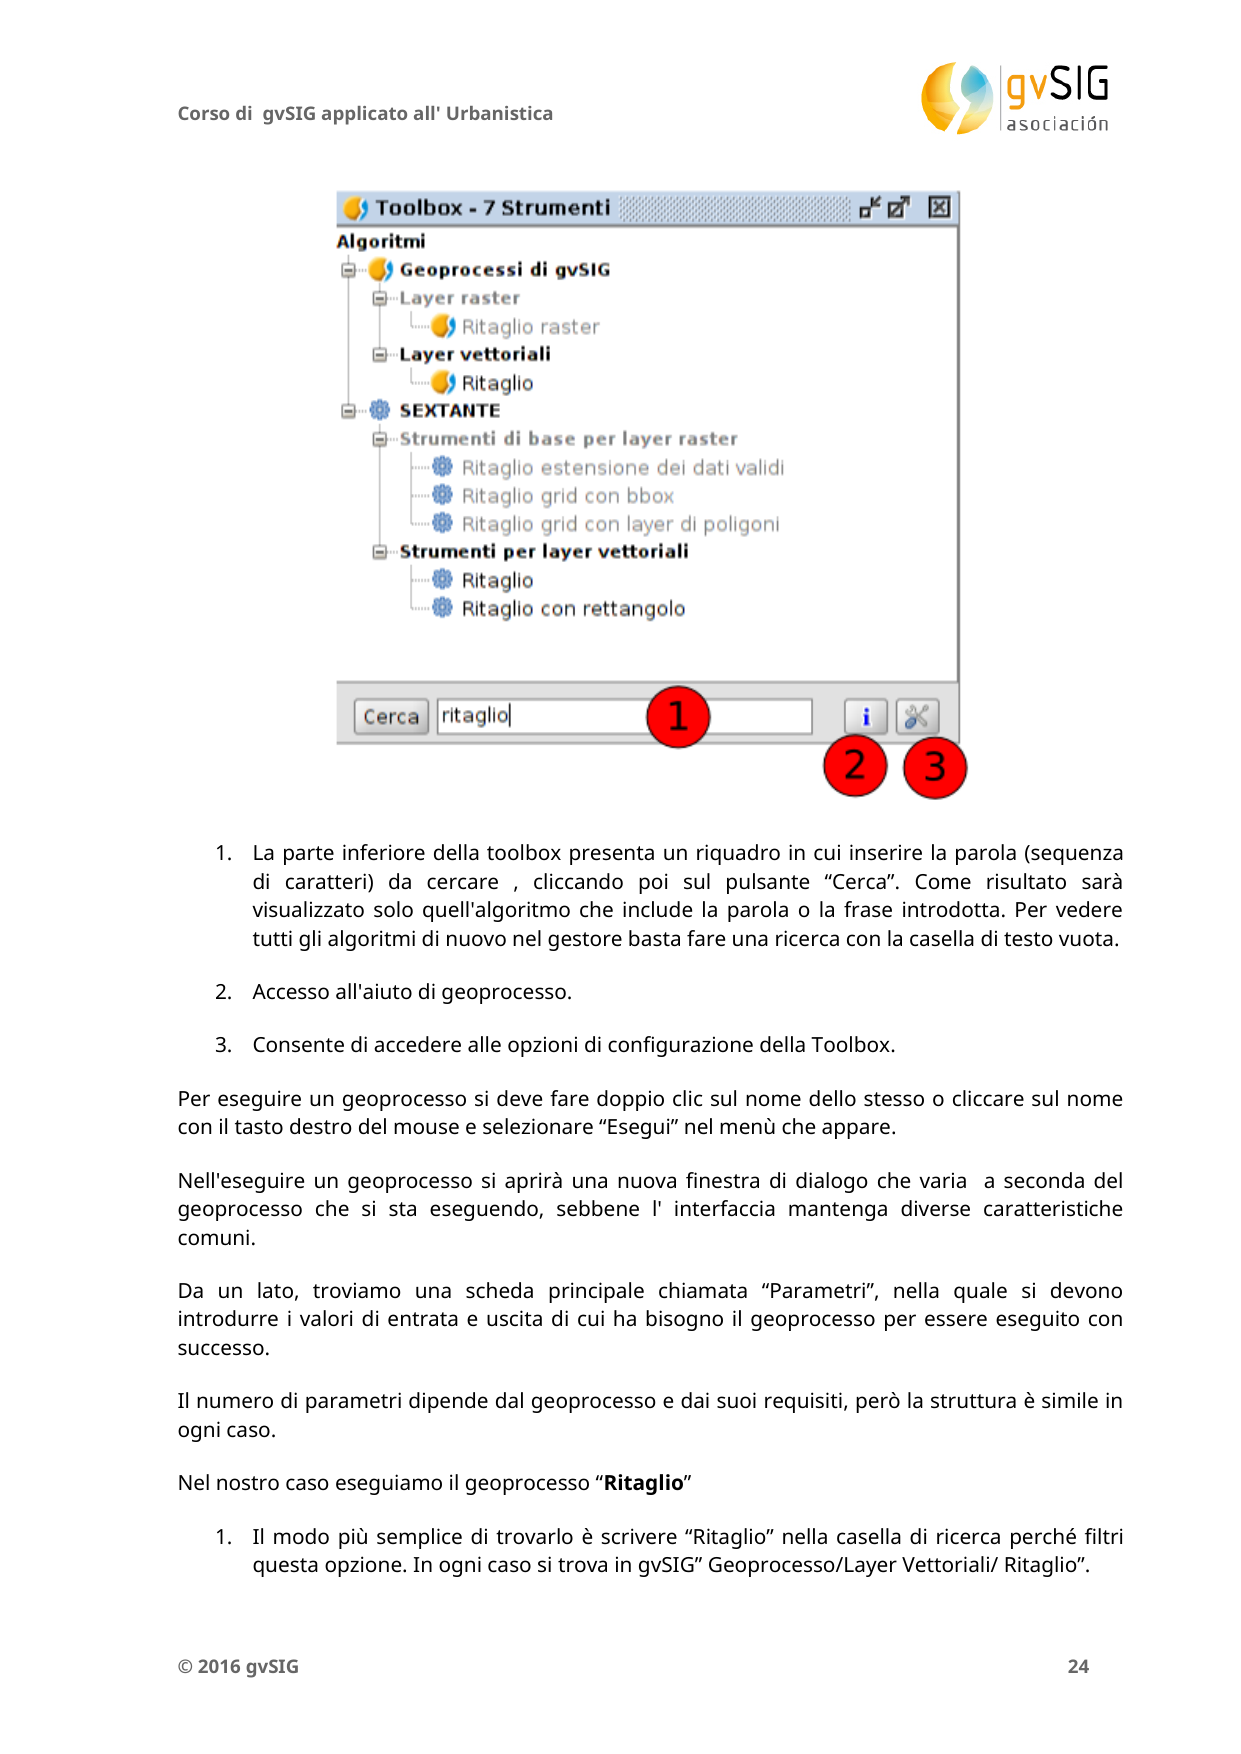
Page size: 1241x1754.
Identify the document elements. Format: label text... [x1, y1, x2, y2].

text Nel nostro caso eseguiamo il geoprocesso “Ritaglio” [177, 1468, 1125, 1497]
list Accesso all'aiuto di geoprocesso. [215, 977, 1125, 1006]
list La parte inferiore della toolbox presenta un riquadro in cui inserire la parola (sequenza di caratteri) da cercare , cliccando poi sul pulsante “Cerca”. Come risultato sarà visualizzato solo quell'algoritmo che include la parola o la frase introdotta. Per vedere tutti gli algoritmi di nuovo nel gestore basta fare una ricerca con la casella di testo vuota. [215, 838, 1125, 952]
list Il modo più semplice di trovarlo è scrivere “Ritaglio” nella casella di ricerca perché filtri questa opzione. In ogni caso si trova in gvSIG” Geoprocesso/Layer Vettoriali/ Ritaglio”. [215, 1522, 1125, 1579]
text Nell'eseguire un geoprocesso si aprirà una nuova finestra di dialogo che varia a seconda del geoprocesso che si sta eseguendo, sebbene l' interfaccia mantenga diverse caratteristiche comuni. [177, 1166, 1125, 1251]
text Per eseguire un geoprocesso si deve fare doppio clic sul nome dello stesso o cliccare sul nome con il tasto destro del mouse e selezionare “Esegui” nel menù che appare. [177, 1084, 1125, 1141]
text Da un lato, troviamo una scheda principale chiamata “Parametri”, nella quale si devono introdurre i valori di entrata e uscita di cui ha bisogno il geoprocesso per essere eseguito con successo. [177, 1276, 1125, 1361]
picture [902, 47, 1122, 148]
text Il numero di parametri dipende dal geoprocesso e dai suoi requisiti, però la struttura è simile in ogni caso. [177, 1386, 1125, 1443]
picture [326, 183, 976, 814]
list Consente di accedere alle opzioni di configurazione della Toolbox. [215, 1031, 1125, 1059]
